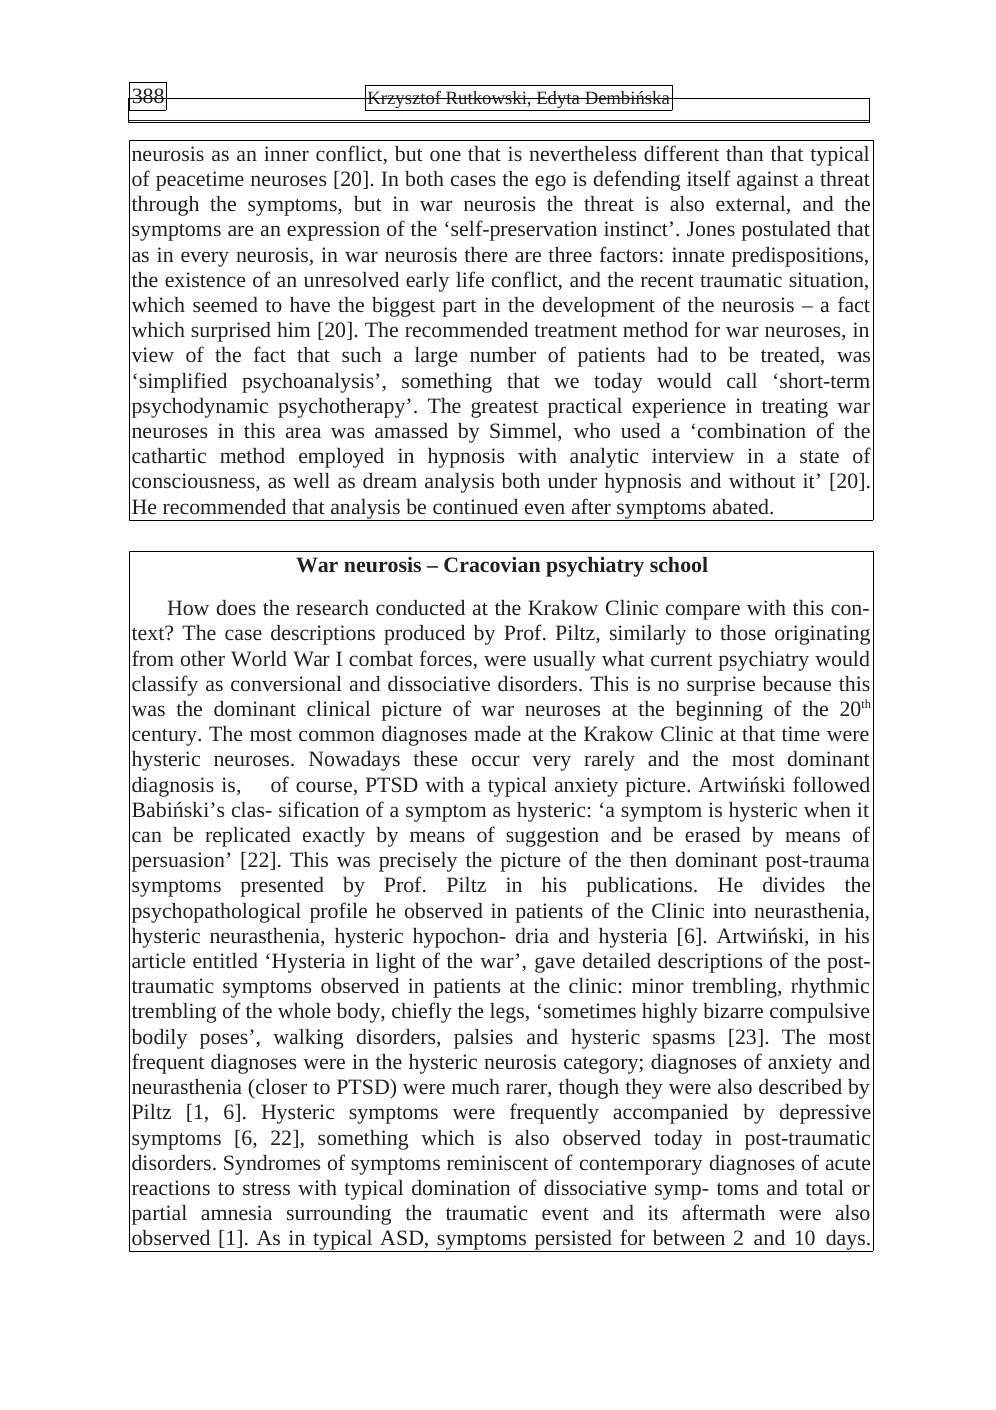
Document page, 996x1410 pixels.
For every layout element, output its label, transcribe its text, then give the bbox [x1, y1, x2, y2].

text War neurosis – Cracovian psychiatry school [296, 552, 873, 577]
text Krzysztof Rutkowski, Edyta Dembińska [367, 99, 672, 108]
text How does the research conducted at the Krakow Clinic compare with this con- text? The case descriptions produced by Prof. Piltz, similarly to those originating from other World War I combat forces, were usually what current psychiatry would classify as conversional and dissociative disorders. This is no surprise because this was the dominant clinical picture of war neuroses at the beginning of the 20th century. The most common diagnoses made at the Krakow Clinic at that time were hysteric neuroses. Nowadays these occur very rarely and the most dominant diagnosis is, of course, PTSD with a typical anxiety picture. Artwiński followed Babiński’s clas- sification of a symptom as hysteric: ‘a symptom is hysteric when it can be replicated exactly by means of suggestion and be erased by means of persuasion’ [22]. This was precisely the picture of the then dominant post-trauma symptoms presented by Prof. Piltz in his publications. He divides the psychopathological profile he observed in patients of the Clinic into neurasthenia, hysteric neurasthenia, hysteric hypochon- dria and hysteria [6]. Artwiński, in his article entitled ‘Hysteria in light of the war’, gave detailed descriptions of the post-traumatic symptoms observed in patients at the clinic: minor trembling, rhythmic trembling of the whole body, chiefly the legs, ‘sometimes highly bizarre compulsive bodily poses’, walking disorders, palsies and hysteric spasms [23]. The most frequent diagnoses were in the hysteric neurosis category; diagnoses of anxiety and neurasthenia (closer to PTSD) were much rarer, though they were also described by Piltz [1, 6]. Hysteric symptoms were frequently accompanied by depressive symptoms [6, 22], something which is also observed today in post-traumatic disorders. Syndromes of symptoms reminiscent of contemporary diagnoses of acute reactions to stress with typical domination of dissociative symp- toms and total or partial amnesia surrounding the traumatic event and its aftermath were also observed [1]. As in typical ASD, symptoms persisted for between 2 and 10 days. Prof. Piltz believed that the differences in the symptomatic picture were [131, 595, 871, 1251]
text 388 [132, 99, 166, 108]
text neurosis as an inner conflict, but one that is nevertheless different than that typical of peacetime neuroses [20]. In both cases the ego is defending itself against a threat through the symptoms, but in war neurosis the threat is also external, and the symptoms are an expression of the ‘self-preservation instinct’. Jones postulated that as in every neurosis, in war neurosis there are three factors: innate predispositions, the existence of an unresolved early life conflict, and the recent traumatic situation, which seemed to have the biggest part in the development of the neurosis – a fact which surprised him [20]. The recommended treatment method for war neuroses, in view of the fact that such a large number of patients had to be treated, was ‘simplified psychoanalysis’, something that we today would call ‘short-term psychodynamic psychotherapy’. The greatest practical experience in treating war neuroses in this area was amassed by Simmel, who used a ‘combination of the cathartic method employed in hypnosis with analytic interview in a state of consciousness, as well as dream analysis both under hypnosis and without it’ [20]. He recommended that analysis be continued even after symptoms abated. [131, 141, 871, 519]
text Krzysztof Rutkowski, Edyta Dembińska [367, 87, 672, 98]
text 388 [132, 83, 166, 98]
